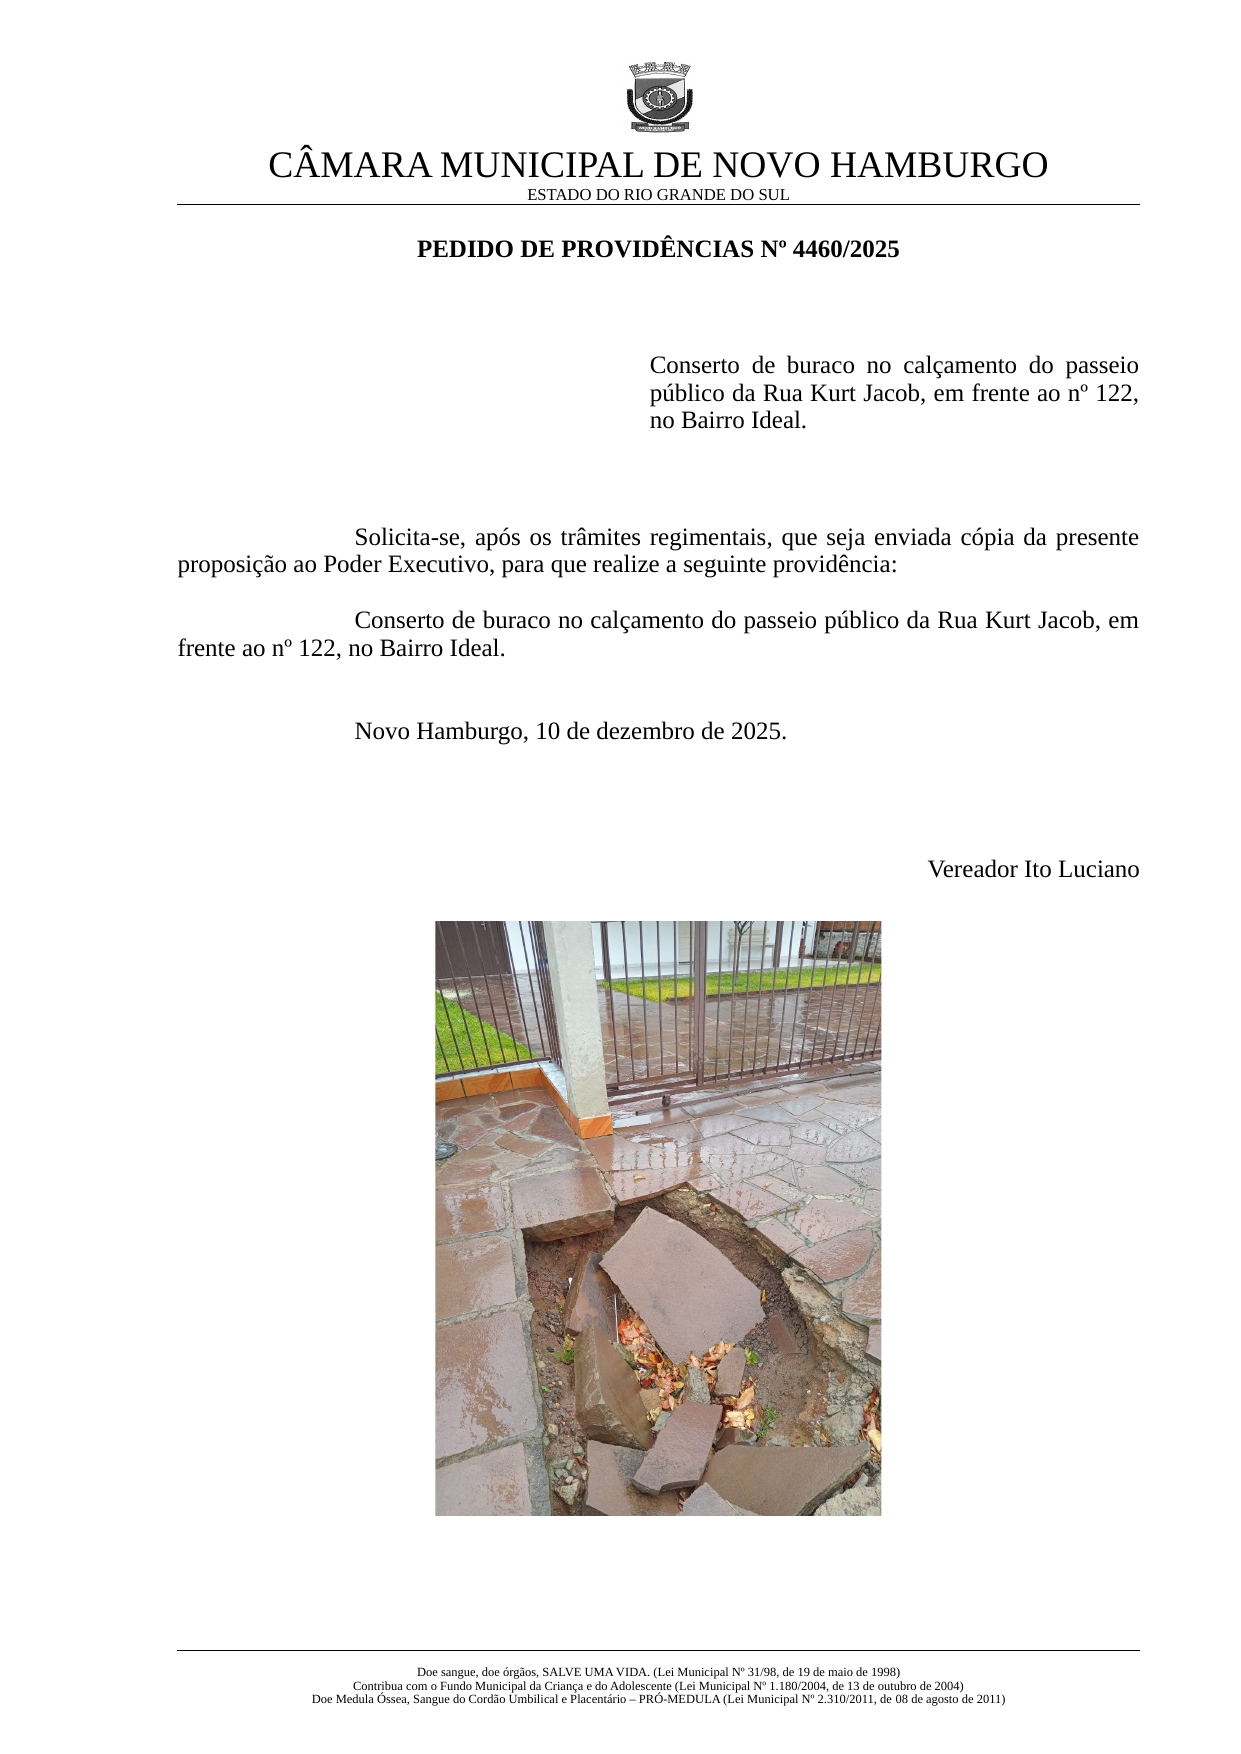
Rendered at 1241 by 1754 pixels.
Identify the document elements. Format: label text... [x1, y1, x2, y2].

text Vereador Ito Luciano [177, 855, 1140, 883]
text PEDIDO DE PROVIDÊNCIAS Nº 4460/2025 [177, 235, 1140, 263]
text Novo Hamburgo, 10 de dezembro de 2025. [177, 717, 1140, 744]
text Conserto de buraco no calçamento do passeio público da Rua Kurt Jacob, em frente ao nº 122, no Bairro Ideal. [177, 606, 1140, 661]
list Conserto de buraco no calçamento do passeio público da Rua Kurt Jacob, em frente ao nº 122, no Bairro Ideal. [649, 351, 1140, 434]
text Solicita-se, após os trâmites regimentais, que seja enviada cópia da presente proposição ao Poder Executivo, para que realize a seguinte providência: [177, 523, 1140, 578]
picture [435, 921, 882, 1516]
